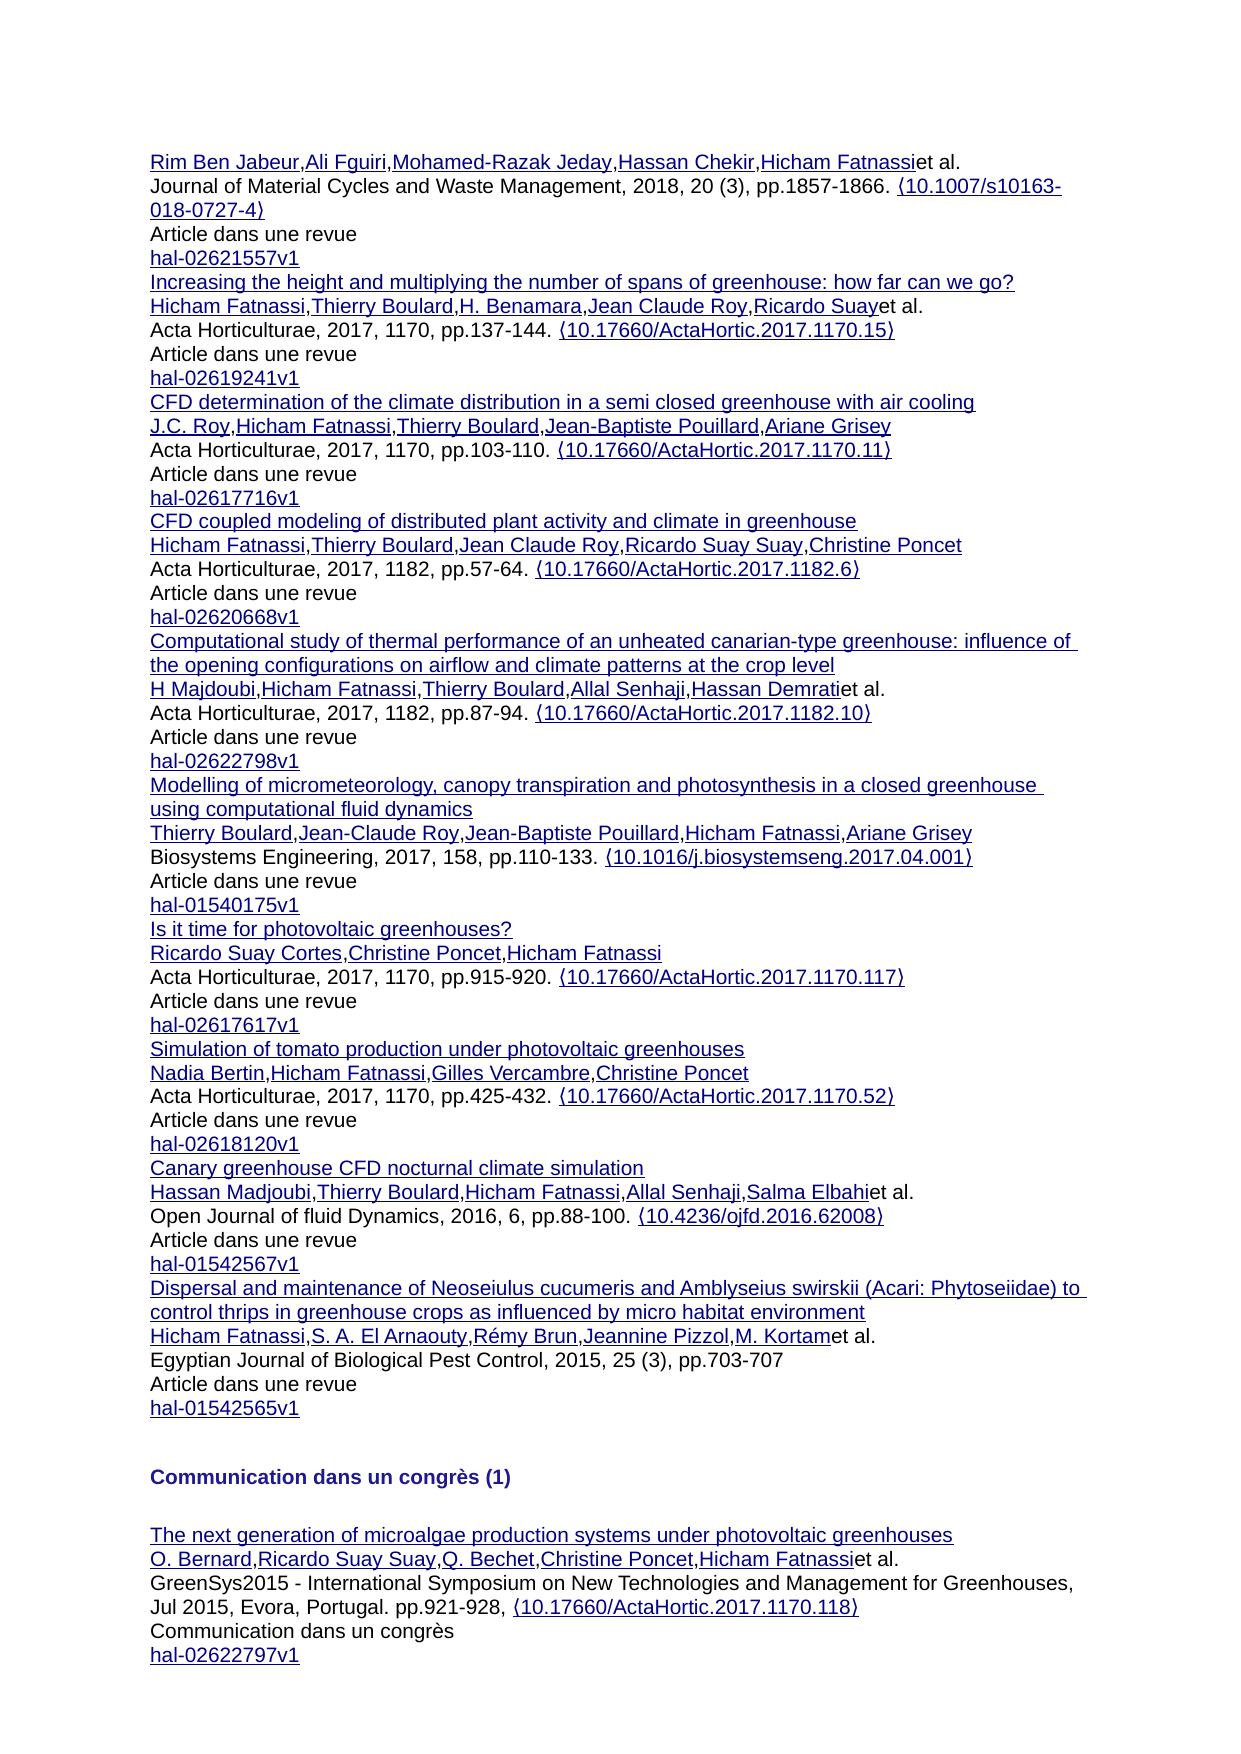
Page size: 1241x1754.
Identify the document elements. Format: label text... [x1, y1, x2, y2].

table_cell Computational study of thermal performance of an unheated canarian-type greenhouse: influence of the opening configurations on airflow and climate patterns at the crop level H Majdoubi,Hicham Fatnassi,Thierry Boulard,Allal Senhaji,Hassan Demratiet al. Acta Horticulturae, 2017, 1182, pp.87-94. ⟨10.17660/ActaHortic.2017.1182.10⟩ Article dans une revue hal-02622798v1 [150, 629, 1090, 773]
table_cell CFD coupled modeling of distributed plant activity and climate in greenhouse Hicham Fatnassi,Thierry Boulard,Jean Claude Roy,Ricardo Suay Suay,Christine Poncet Acta Horticulturae, 2017, 1182, pp.57-64. ⟨10.17660/ActaHortic.2017.1182.6⟩ Article dans une revue hal-02620668v1 [150, 509, 1090, 629]
table_cell Dispersal and maintenance of Neoseiulus cucumeris and Amblyseius swirskii (Acari: Phytoseiidae) to control thrips in greenhouse crops as influenced by micro habitat environment Hicham Fatnassi,S. A. El Arnaouty,Rémy Brun,Jeannine Pizzol,M. Kortamet al. Egyptian Journal of Biological Pest Control, 2015, 25 (3), pp.703-707 Article dans une revue hal-01542565v1 [150, 1276, 1090, 1420]
table_cell CFD determination of the climate distribution in a semi closed greenhouse with air cooling J.C. Roy,Hicham Fatnassi,Thierry Boulard,Jean-Baptiste Pouillard,Ariane Grisey Acta Horticulturae, 2017, 1170, pp.103-110. ⟨10.17660/ActaHortic.2017.1170.11⟩ Article dans une revue hal-02617716v1 [150, 390, 1090, 509]
table_cell Canary greenhouse CFD nocturnal climate simulation Hassan Madjoubi,Thierry Boulard,Hicham Fatnassi,Allal Senhaji,Salma Elbahiet al. Open Journal of fluid Dynamics, 2016, 6, pp.88-100. ⟨10.4236/ojfd.2016.62008⟩ Article dans une revue hal-01542567v1 [150, 1156, 1090, 1276]
table_cell Modelling of micrometeorology, canopy transpiration and photosynthesis in a closed greenhouse using computational fluid dynamics Thierry Boulard,Jean-Claude Roy,Jean-Baptiste Pouillard,Hicham Fatnassi,Ariane Grisey Biosystems Engineering, 2017, 158, pp.110-133. ⟨10.1016/j.biosystemseng.2017.04.001⟩ Article dans une revue hal-01540175v1 [150, 773, 1090, 917]
table_cell Increasing the height and multiplying the number of spans of greenhouse: how far can we go? Hicham Fatnassi,Thierry Boulard,H. Benamara,Jean Claude Roy,Ricardo Suayet al. Acta Horticulturae, 2017, 1170, pp.137-144. ⟨10.17660/ActaHortic.2017.1170.15⟩ Article dans une revue hal-02619241v1 [150, 270, 1090, 389]
table_cell Rim Ben Jabeur,Ali Fguiri,Mohamed-Razak Jeday,Hassan Chekir,Hicham Fatnassiet al. Journal of Material Cycles and Waste Management, 2018, 20 (3), pp.1857-1866. ⟨10.1007/s10163-018-0727-4⟩ Article dans une revue hal-02621557v1 [150, 150, 1090, 270]
subtitle Communication dans un congrès (1) [150, 1464, 1090, 1488]
table_cell Is it time for photovoltaic greenhouses? Ricardo Suay Cortes,Christine Poncet,Hicham Fatnassi Acta Horticulturae, 2017, 1170, pp.915-920. ⟨10.17660/ActaHortic.2017.1170.117⟩ Article dans une revue hal-02617617v1 [150, 917, 1090, 1036]
table_cell Simulation of tomato production under photovoltaic greenhouses Nadia Bertin,Hicham Fatnassi,Gilles Vercambre,Christine Poncet Acta Horticulturae, 2017, 1170, pp.425-432. ⟨10.17660/ActaHortic.2017.1170.52⟩ Article dans une revue hal-02618120v1 [150, 1036, 1090, 1156]
table_header The next generation of microalgae production systems under photovoltaic greenhouses O. Bernard,Ricardo Suay Suay,Q. Bechet,Christine Poncet,Hicham Fatnassiet al. GreenSys2015 - International Symposium on New Technologies and Management for Greenhouses, Jul 2015, Evora, Portugal. pp.921-928, ⟨10.17660/ActaHortic.2017.1170.118⟩ Communication dans un congrès hal-02622797v1 [150, 1523, 1090, 1667]
